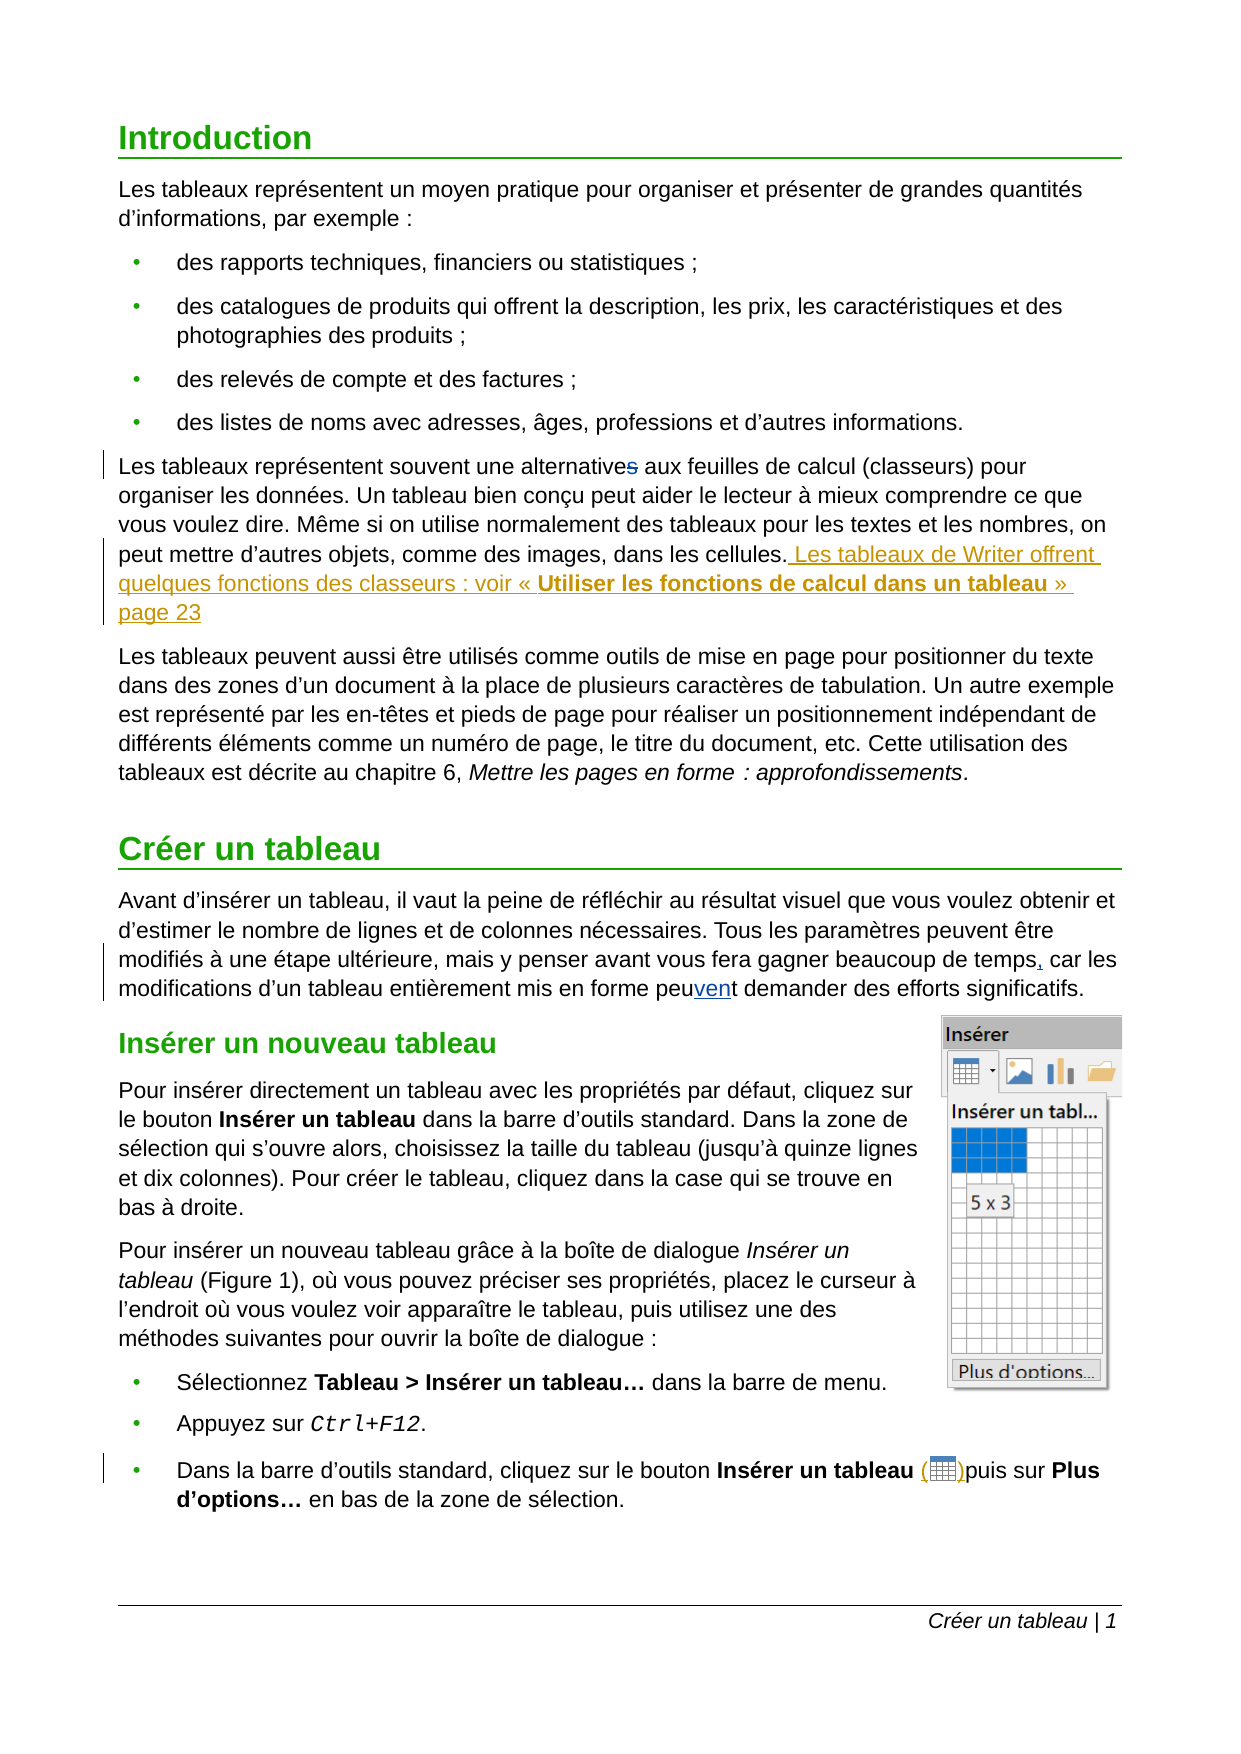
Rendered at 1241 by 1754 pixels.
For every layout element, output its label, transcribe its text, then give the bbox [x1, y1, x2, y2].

picture [927, 1453, 958, 1483]
text Les tableaux représentent souvent une alternative aux feuilles de calcul (classeurs) pour organiser les données. Un tableau bien conçu peut aider le lecteur à mieux comprendre ce que vous voulez dire. Même si on utilise normalement des tableaux pour les textes et les nombres, on peut mettre d’autres objets, comme des images, dans les cellules. Les tableaux de Writer offrent quelques fonctions des classeurs : voir « Utiliser les fonctions de calcul dans un tableau » page 23 [118, 450, 1122, 625]
picture [940, 1015, 1123, 1393]
subtitle Insérer un nouveau tableau [118, 1030, 940, 1059]
list des listes de noms avec adresses, âges, professions et d’autres informations. [133, 407, 1122, 436]
list des catalogues de produits qui offrent la description, les prix, les caractéristiques et des photographies des produits ; [133, 290, 1122, 348]
subtitle Créer un tableau [118, 829, 1122, 868]
text Les tableaux peuvent aussi être utilisés comme outils de mise en page pour positionner du texte dans des zones d’un document à la place de plusieurs caractères de tabulation. Un autre exemple est représenté par les en-têtes et pieds de page pour réaliser un positionnement indépendant de différents éléments comme un numéro de page, le titre du document, etc. Cette utilisation des tableaux est décrite au chapitre 6, Mettre les pages en forme : approfondissements. [118, 640, 1122, 786]
list Dans la barre d’outils standard, cliquez sur le bouton Insérer un tableau ()puis sur Plus d’options… en bas de la zone de sélection. [133, 1453, 1122, 1512]
list Appuyez sur Ctrl+F12. [133, 1409, 1122, 1439]
text Pour insérer directement un tableau avec les propriétés par défaut, cliquez sur le bouton Insérer un tableau dans la barre d’outils standard. Dans la zone de sélection qui s’ouvre alors, choisissez la taille du tableau (jusqu’à quinze lignes et dix colonnes). Pour créer le tableau, cliquez dans la case qui se trouve en bas à droite. [118, 1074, 940, 1220]
list des relevés de compte et des factures ; [133, 363, 1122, 392]
text Les tableaux représentent un moyen pratique pour organiser et présenter de grandes quantités d’informations, par exemple : [118, 173, 1122, 232]
list des rapports techniques, financiers ou statistiques ; [133, 246, 1122, 275]
subtitle Introduction [118, 118, 1122, 157]
list Sélectionnez Tableau > Insérer un tableau… dans la barre de menu. [133, 1366, 1122, 1395]
text Avant d’insérer un tableau, il vaut la peine de réfléchir au résultat visuel que vous voulez obtenir et d’estimer le nombre de lignes et de colonnes nécessaires. Tous les paramètres peuvent être modifiés à une étape ultérieure, mais y penser avant vous fera gagner beaucoup de temps, car les modifications d’un tableau entièrement mis en forme peuvent demander des efforts significatifs. [118, 884, 1122, 1001]
text Pour insérer un nouveau tableau grâce à la boîte de dialogue Insérer un tableau (Figure 1), où vous pouvez préciser ses propriétés, placez le curseur à l’endroit où vous voulez voir apparaître le tableau, puis utilisez une des méthodes suivantes pour ouvrir la boîte de dialogue : [118, 1234, 940, 1351]
